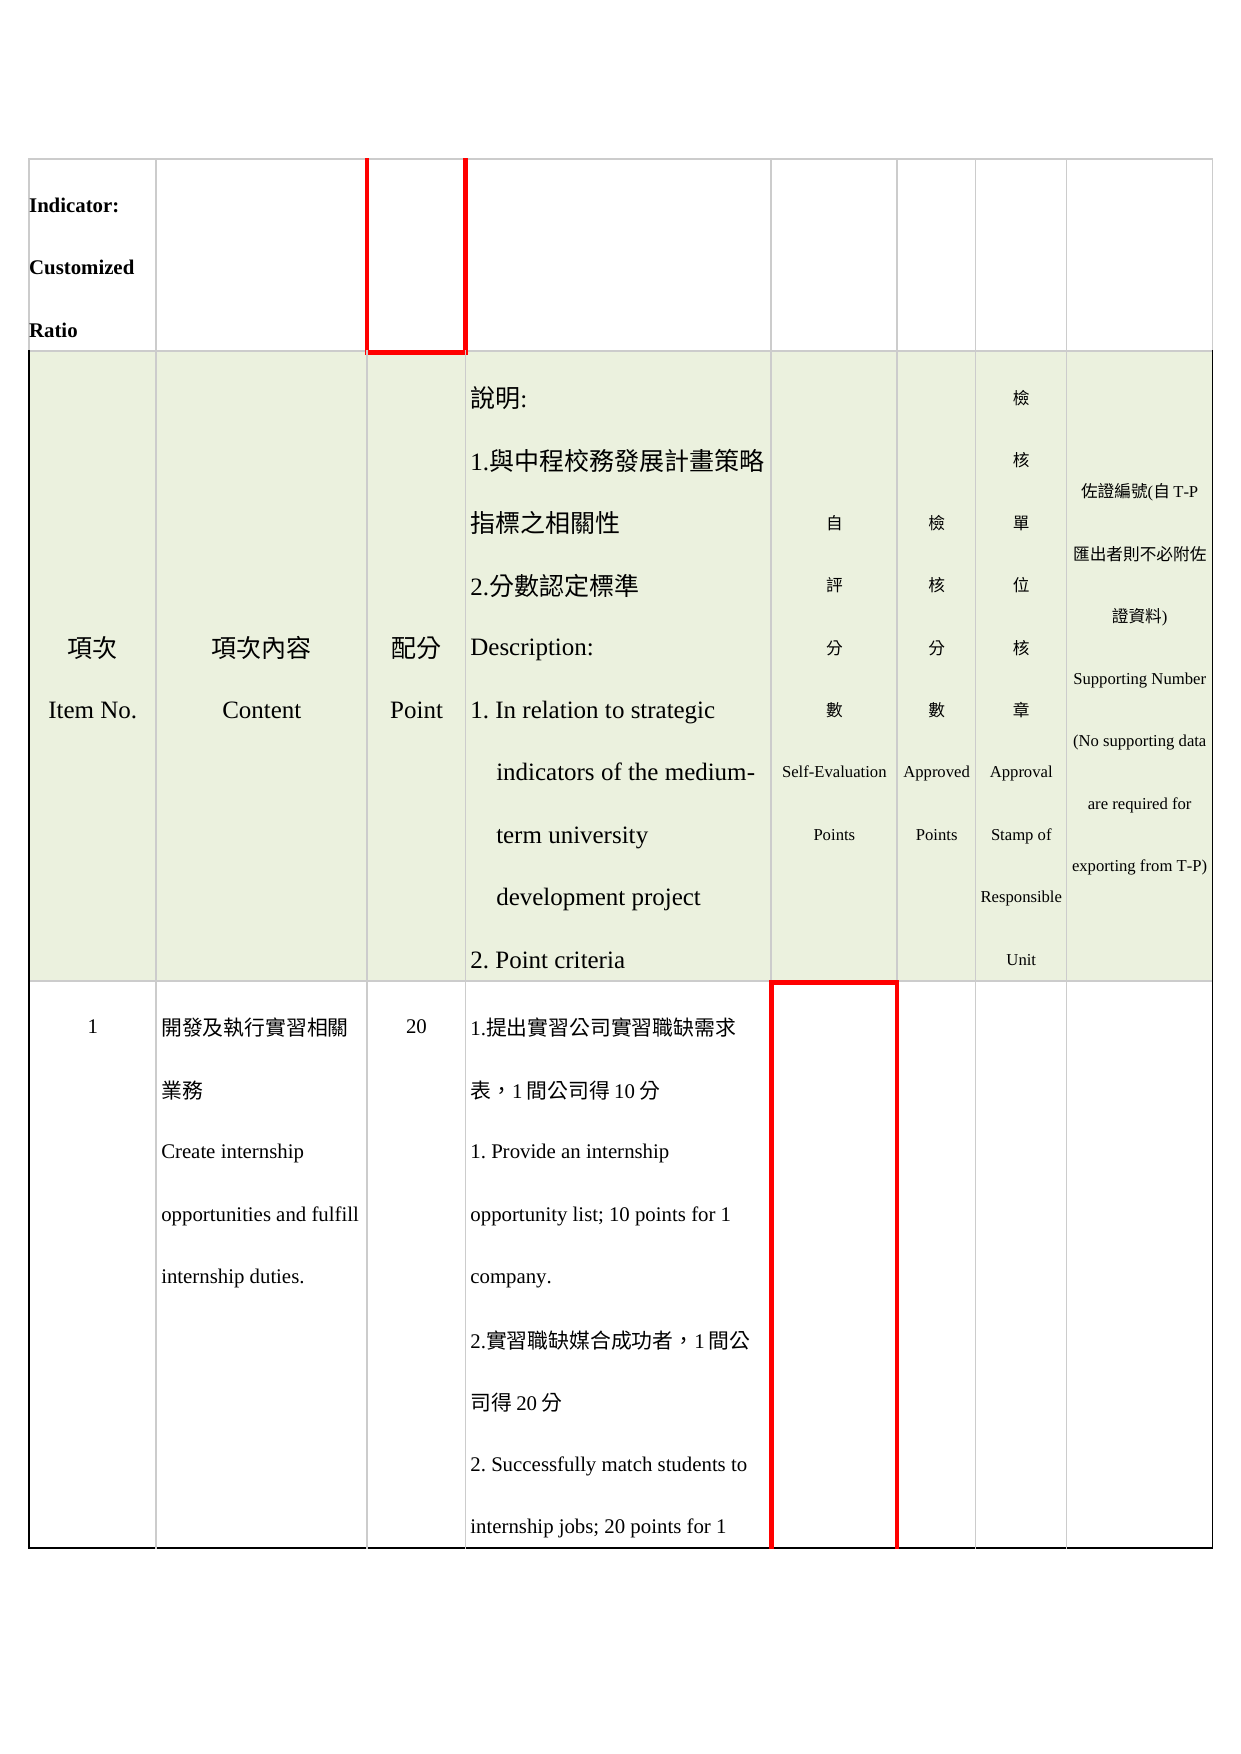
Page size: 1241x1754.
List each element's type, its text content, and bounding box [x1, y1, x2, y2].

table_cell [468, 160, 770, 350]
table_cell 20 [368, 982, 465, 1547]
table_cell 1.提出實習公司實習職缺需求表，1間公司得10分 1. Provide an internship opportunity list; 10 points for 1 company. 2.實習職缺媒合成功者，1間公司得20分 2. Successfully match students to internship jobs; 20 points for 1 [466, 982, 769, 1547]
table_cell [774, 985, 895, 1547]
table_cell Indicator: Customized Ratio [30, 160, 155, 350]
table_cell 說明: 1.與中程校務發展計畫策略指標之相關性 2.分數認定標準 Description: 1. In relation to strategic indicators of the medium-term university development project 2. Point criteria [466, 352, 770, 980]
table_cell [772, 160, 896, 350]
table_cell 自 評 分 數 Self-Evaluation Points [772, 352, 896, 980]
table_cell 檢 核 單 位 核 章 Approval Stamp of Responsible Unit [976, 352, 1066, 980]
table_cell [899, 982, 975, 1547]
table_cell [1067, 982, 1212, 1547]
table_cell [976, 160, 1066, 350]
table_cell [369, 160, 463, 350]
table_cell [157, 160, 365, 350]
table_cell 配分 Point [368, 355, 465, 980]
table_cell [898, 160, 975, 350]
table_cell 開發及執行實習相關業務 Create internship opportunities and fulfill internship duties. [157, 982, 366, 1547]
table_cell 佐證編號(自T-P匯出者則不必附佐證資料) Supporting Number (No supporting data are required for exporting from T-P) [1067, 352, 1212, 980]
table_cell [1067, 160, 1212, 350]
table_cell 項次內容 Content [157, 352, 366, 980]
table_cell [976, 982, 1066, 1547]
table_cell 1 [30, 982, 155, 1547]
table_cell 檢 核 分 數 Approved Points [898, 352, 975, 980]
table_cell 項次 Item No. [30, 352, 155, 980]
